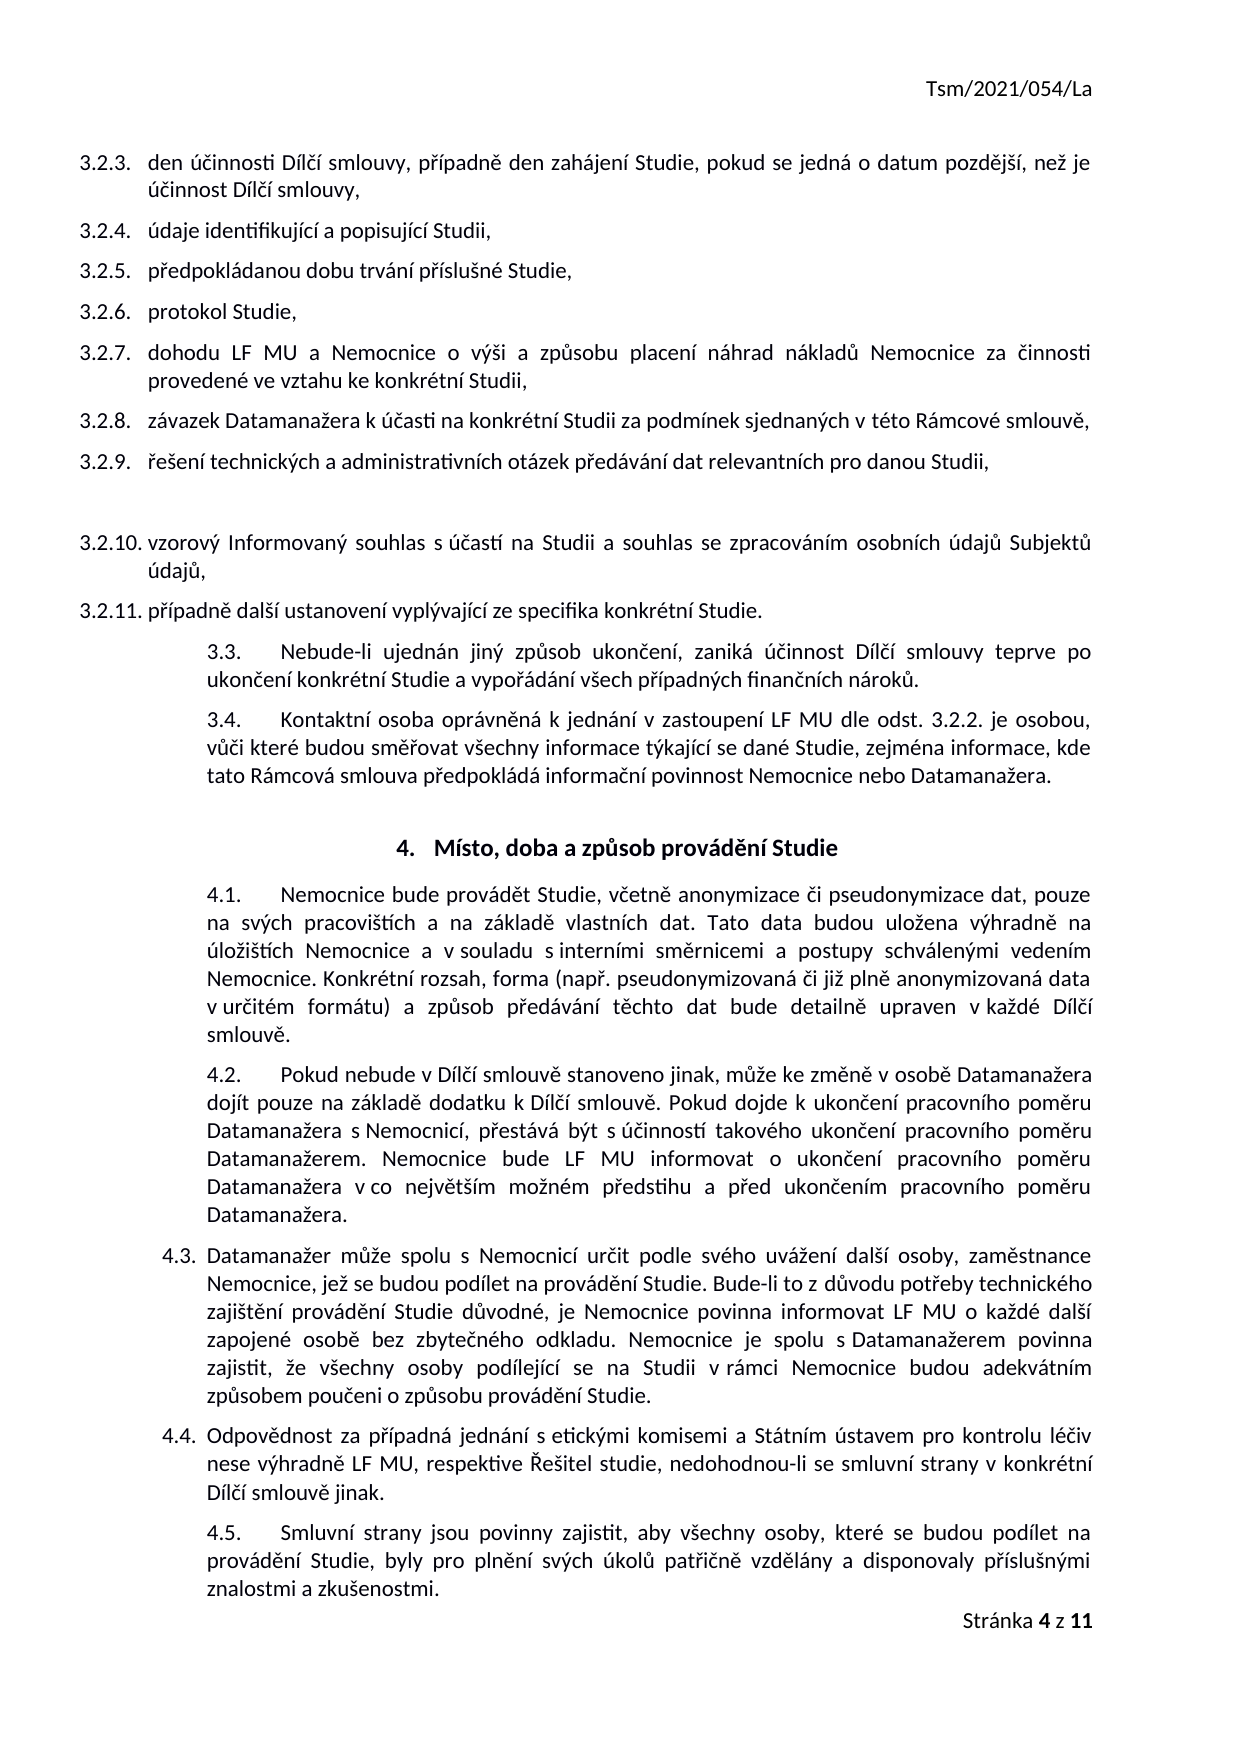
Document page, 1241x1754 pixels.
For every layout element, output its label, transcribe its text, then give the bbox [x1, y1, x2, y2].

list den účinnosti Dílčí smlouvy, případně den zahájení Studie, pokud se jedná o datum pozdější, než je účinnost Dílčí smlouvy, [79, 148, 1093, 204]
list dohodu LF MU a Nemocnice o výši a způsobu placení náhrad nákladů Nemocnice za činnosti provedené ve vztahu ke konkrétní Studii, [79, 338, 1093, 394]
list Datamanažer může spolu s Nemocnicí určit podle svého uvážení další osoby, zaměstnance Nemocnice, jež se budou podílet na provádění Studie. Bude-li to z důvodu potřeby technického zajištění provádění Studie důvodné, je Nemocnice povinna informovat LF MU o každé další zapojené osobě bez zbytečného odkladu. Nemocnice je spolu s Datamanažerem povinna zajistit, že všechny osoby podílející se na Studii v rámci Nemocnice budou adekvátním způsobem poučeni o způsobu provádění Studie. [162, 1241, 1093, 1409]
list řešení technických a administrativních otázek předávání dat relevantních pro danou Studii, [79, 447, 1093, 475]
list Kontaktní osoba oprávněná k jednání v zastoupení LF MU dle odst. 3.2.2. je osobou, vůči které budou směřovat všechny informace týkající se dané Studie, zejména informace, kde tato Rámcová smlouva předpokládá informační povinnost Nemocnice nebo Datamanažera. [207, 705, 1093, 789]
list případně další ustanovení vyplývající ze specifika konkrétní Studie. [79, 596, 1093, 624]
list vzorový Informovaný souhlas s účastí na Studii a souhlas se zpracováním osobních údajů Subjektů údajů, [79, 528, 1093, 584]
list údaje identifikující a popisující Studii, [79, 216, 1093, 244]
list Pokud nebude v Dílčí smlouvě stanoveno jinak, může ke změně v osobě Datamanažera dojít pouze na základě dodatku k Dílčí smlouvě. Pokud dojde k ukončení pracovního poměru Datamanažera s Nemocnicí, přestává být s účinností takového ukončení pracovního poměru Datamanažerem. Nemocnice bude LF MU informovat o ukončení pracovního poměru Datamanažera v co největším možném předstihu a před ukončením pracovního poměru Datamanažera. [207, 1060, 1093, 1228]
list předpokládanou dobu trvání příslušné Studie, [79, 257, 1093, 285]
list Nemocnice bude provádět Studie, včetně anonymizace či pseudonymizace dat, pouze na svých pracovištích a na základě vlastních dat. Tato data budou uložena výhradně na úložištích Nemocnice a v souladu s interními směrnicemi a postupy schválenými vedením Nemocnice. Konkrétní rozsah, forma (např. pseudonymizovaná či již plně anonymizovaná data v určitém formátu) a způsob předávání těchto dat bude detailně upraven v každé Dílčí smlouvě. [207, 880, 1093, 1048]
list Nebude-li ujednán jiný způsob ukončení, zaniká účinnost Dílčí smlouvy teprve po ukončení konkrétní Studie a vypořádání všech případných finančních nároků. [207, 637, 1093, 693]
list Místo, doba a způsob provádění Studie [148, 832, 1093, 863]
list protokol Studie, [79, 297, 1093, 325]
list závazek Datamanažera k účasti na konkrétní Studii za podmínek sjednaných v této Rámcové smlouvě, [79, 406, 1093, 434]
list Smluvní strany jsou povinny zajistit, aby všechny osoby, které se budou podílet na provádění Studie, byly pro plnění svých úkolů patřičně vzdělány a disponovaly příslušnými znalostmi a zkušenostmi. [207, 1518, 1093, 1602]
list Odpovědnost za případná jednání s etickými komisemi a Státním ústavem pro kontrolu léčiv nese výhradně LF MU, respektive Řešitel studie, nedohodnou-li se smluvní strany v konkrétní Dílčí smlouvě jinak. [162, 1422, 1093, 1506]
